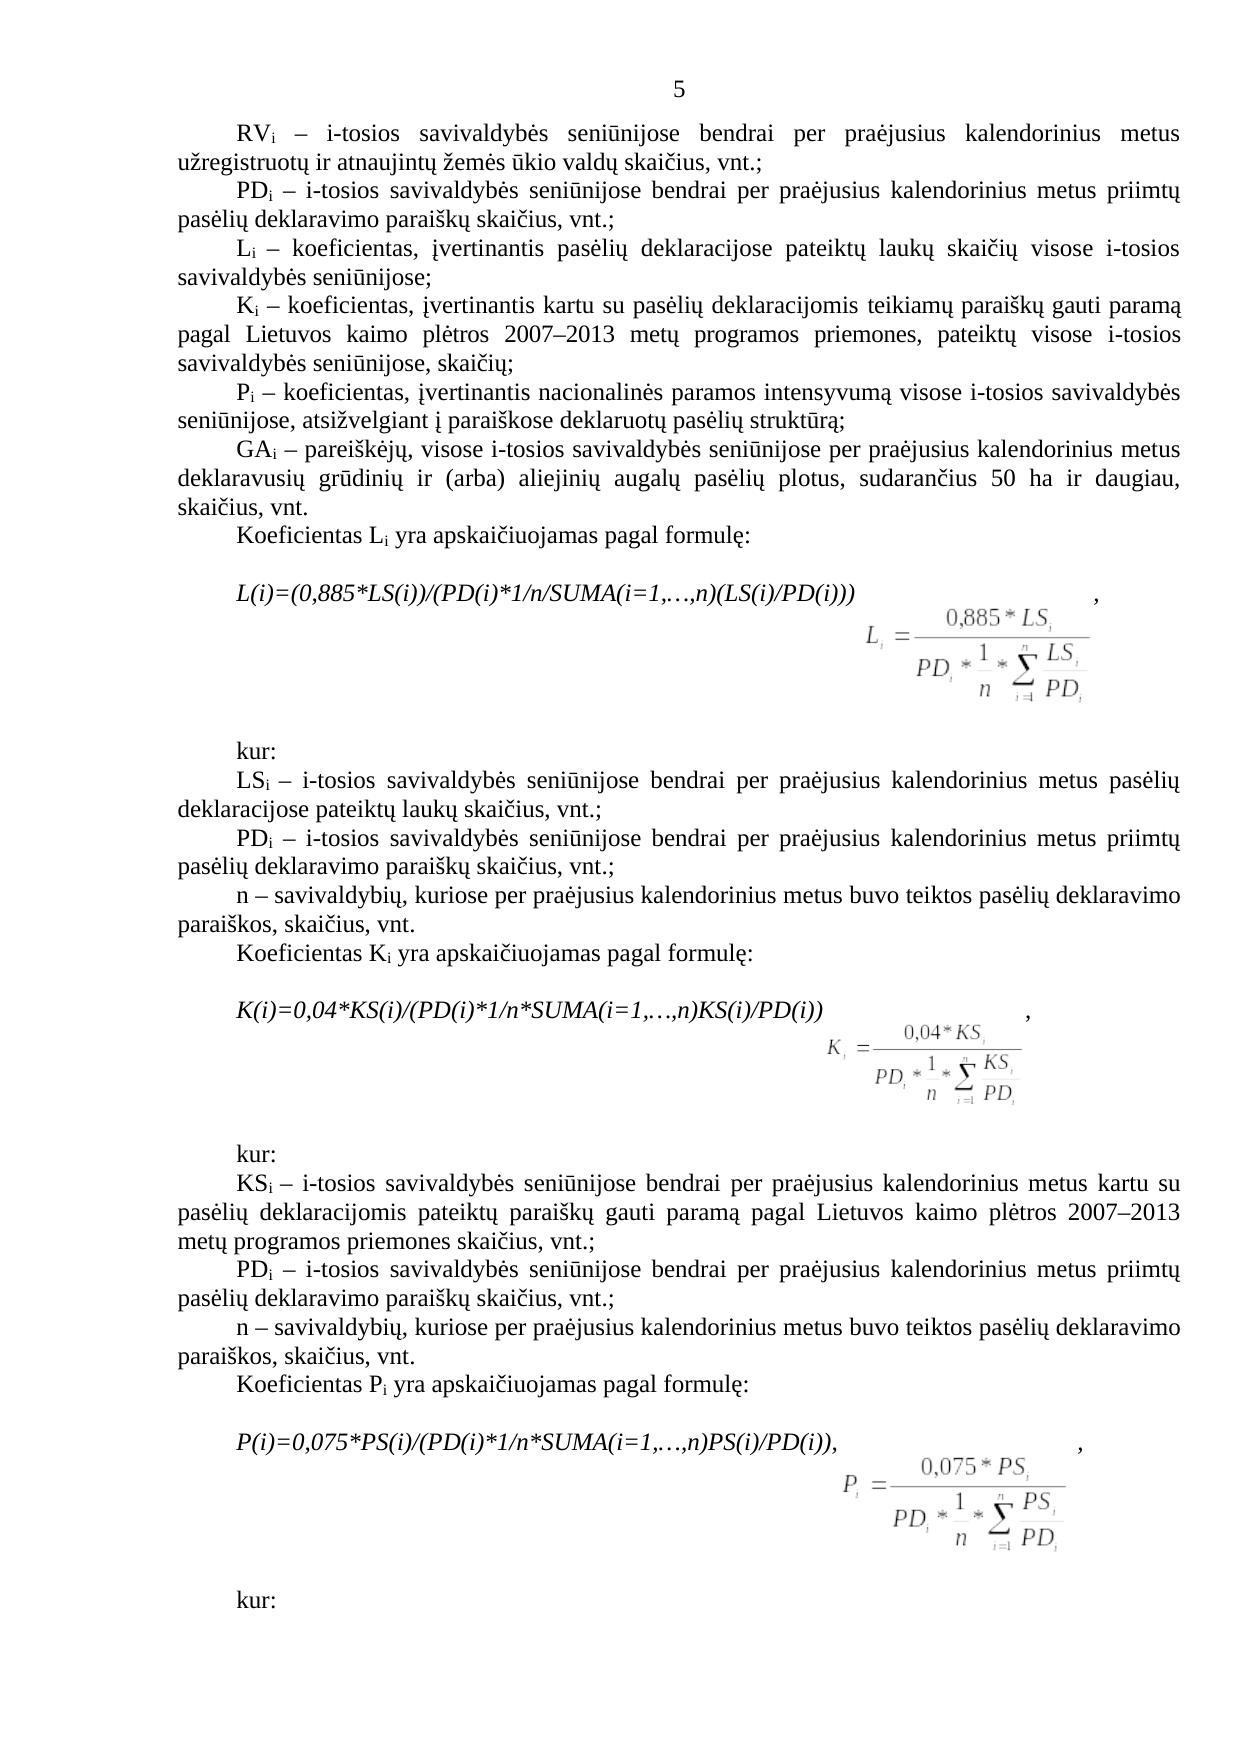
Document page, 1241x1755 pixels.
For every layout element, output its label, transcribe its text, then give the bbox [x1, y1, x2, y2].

text PDi – i-tosios savivaldybės seniūnijose bendrai per praėjusius kalendorinius metus priimtų pasėlių deklaravimo paraiškų skaičius, vnt.; [177, 823, 1181, 880]
text P(i)=0,075*PS(i)/(PD(i)*1/n*SUMA(i=1,…,n)PS(i)/PD(i)), , [177, 1427, 1181, 1557]
text RVi – i-tosios savivaldybės seniūnijose bendrai per praėjusius kalendorinius metus užregistruotų ir atnaujintų žemės ūkio valdų skaičius, vnt.; [177, 118, 1181, 176]
text n – savivaldybių, kuriose per praėjusius kalendorinius metus buvo teiktos pasėlių deklaravimo paraiškos, skaičius, vnt. [177, 1312, 1181, 1369]
text n – savivaldybių, kuriose per praėjusius kalendorinius metus buvo teiktos pasėlių deklaravimo paraiškos, skaičius, vnt. [177, 880, 1181, 938]
text Pi – koeficientas, įvertinantis nacionalinės paramos intensyvumą visose i-tosios savivaldybės seniūnijose, atsižvelgiant į paraiškose deklaruotų pasėlių struktūrą; [177, 377, 1181, 434]
text K(i)=0,04*KS(i)/(PD(i)*1/n*SUMA(i=1,…,n)KS(i)/PD(i)), [177, 995, 1181, 1111]
text Koeficientas Ki yra apskaičiuojamas pagal formulę: [177, 938, 1181, 966]
text kur: [177, 736, 1181, 765]
text kur: [177, 1139, 1181, 1168]
text Koeficientas Pi yra apskaičiuojamas pagal formulę: [177, 1369, 1181, 1398]
text Li – koeficientas, įvertinantis pasėlių deklaracijose pateiktų laukų skaičių visose i-tosios savivaldybės seniūnijose; [177, 233, 1181, 291]
text GAi – pareiškėjų, visose i-tosios savivaldybės seniūnijose per praėjusius kalendorinius metus deklaravusių grūdinių ir (arba) aliejinių augalų pasėlių plotus, sudarančius 50 ha ir daugiau, skaičius, vnt. [177, 434, 1181, 521]
text Koeficientas Li yra apskaičiuojamas pagal formulę: [177, 521, 1181, 549]
text PDi – i-tosios savivaldybės seniūnijose bendrai per praėjusius kalendorinius metus priimtų pasėlių deklaravimo paraiškų skaičius, vnt.; [177, 176, 1181, 233]
text PDi – i-tosios savivaldybės seniūnijose bendrai per praėjusius kalendorinius metus priimtų pasėlių deklaravimo paraiškų skaičius, vnt.; [177, 1254, 1181, 1312]
text LSi – i-tosios savivaldybės seniūnijose bendrai per praėjusius kalendorinius metus pasėlių deklaracijose pateiktų laukų skaičius, vnt.; [177, 765, 1181, 823]
text Ki – koeficientas, įvertinantis kartu su pasėlių deklaracijomis teikiamų paraiškų gauti paramą pagal Lietuvos kaimo plėtros 2007–2013 metų programos priemones, pateiktų visose i-tosios savivaldybės seniūnijose, skaičių; [177, 291, 1181, 377]
text L(i)=(0,885*LS(i))/(PD(i)*1/n/SUMA(i=1,…,n)(LS(i)/PD(i))) , [177, 578, 1181, 708]
text KSi – i-tosios savivaldybės seniūnijose bendrai per praėjusius kalendorinius metus kartu su pasėlių deklaracijomis pateiktų paraiškų gauti paramą pagal Lietuvos kaimo plėtros 2007–2013 metų programos priemones skaičius, vnt.; [177, 1168, 1181, 1254]
text kur: [177, 1585, 1181, 1614]
